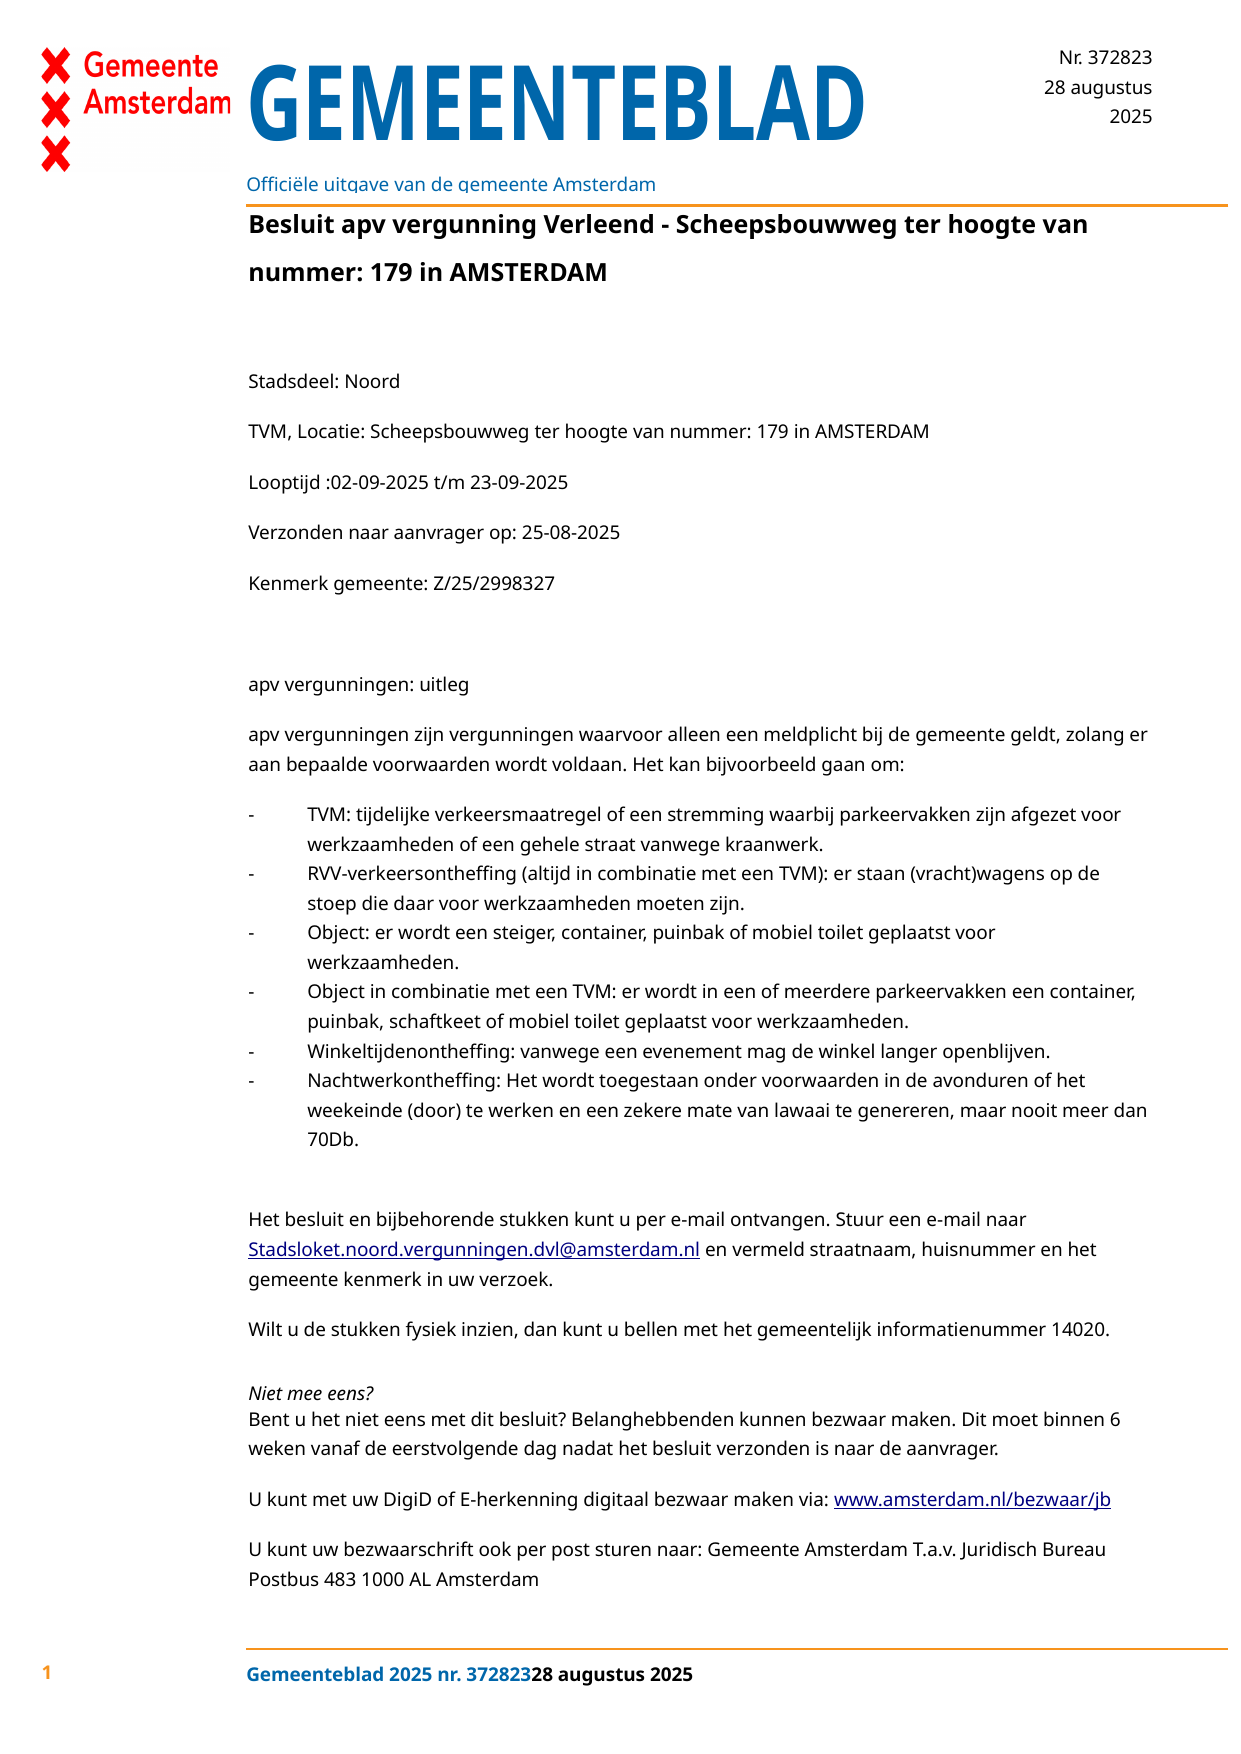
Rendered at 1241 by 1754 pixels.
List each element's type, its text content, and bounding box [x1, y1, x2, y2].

text Verzonden naar aanvrager op: 25-08-2025 [248, 519, 1152, 545]
list RVV-verkeersontheffing (altijd in combinatie met een TVM): er staan (vracht)wagens op de stoep die daar voor werkzaamheden moeten zijn. [248, 860, 1152, 916]
list Winkeltijdenontheffing: vanwege een evenement mag de winkel langer openblijven. [248, 1038, 1152, 1064]
list Object: er wordt een steiger, container, puinbak of mobiel toilet geplaatst voor werkzaamheden. [248, 919, 1152, 975]
list TVM: tijdelijke verkeersmaatregel of een stremming waarbij parkeervakken zijn afgezet voor werkzaamheden of een gehele straat vanwege kraanwerk. [248, 801, 1152, 857]
list Nachtwerkontheffing: Het wordt toegestaan onder voorwaarden in de avonduren of het weekeinde (door) te werken en een zekere mate van lawaai te genereren, maar nooit meer dan 70Db. [248, 1067, 1152, 1152]
text Wilt u de stukken fysiek inzien, dan kunt u bellen met het gemeentelijk informatienummer 14020. [248, 1316, 1152, 1342]
list Object in combinatie met een TVM: er wordt in een of meerdere parkeervakken een container, puinbak, schaftkeet of mobiel toilet geplaatst voor werkzaamheden. [248, 979, 1152, 1034]
text apv vergunningen: uitleg [248, 671, 1152, 697]
text U kunt uw bezwaarschrift ook per post sturen naar: Gemeente Amsterdam T.a.v. Juridisch Bureau Postbus 483 1000 AL Amsterdam [248, 1536, 1152, 1592]
text TVM, Locatie: Scheepsbouwweg ter hoogte van nummer: 179 in AMSTERDAM [248, 419, 1152, 444]
text Looptijd :02-09-2025 t/m 23-09-2025 [248, 469, 1152, 495]
text Het besluit en bijbehorende stukken kunt u per e-mail ontvangen. Stuur een e-mail naar Stadsloket.noord.vergunningen.dvl@amsterdam.nl en vermeld straatnaam, huisnummer en het gemeente kenmerk in uw verzoek. [248, 1207, 1152, 1292]
text Bent u het niet eens met dit besluit? Belanghebbenden kunnen bezwaar maken. Dit moet binnen 6 weken vanaf de eerstvolgende dag nadat het besluit verzonden is naar de aanvrager. [248, 1406, 1152, 1461]
picture [41, 47, 231, 172]
text Kenmerk gemeente: Z/25/2998327 [248, 570, 1152, 596]
text U kunt met uw DigiD of E-herkenning digitaal bezwaar maken via: www.amsterdam.nl/bezwaar/jb [248, 1486, 1152, 1512]
text Niet mee eens? [248, 1380, 1152, 1406]
text apv vergunningen zijn vergunningen waarvoor alleen een meldplicht bij de gemeente geldt, zolang er aan bepaalde voorwaarden wordt voldaan. Het kan bijvoorbeeld gaan om: [248, 721, 1152, 777]
text Besluit apv vergunning Verleend - Scheepsbouwweg ter hoogte van nummer: 179 in AMSTERDAM [248, 207, 1152, 288]
text Stadsdeel: Noord [248, 368, 1152, 394]
